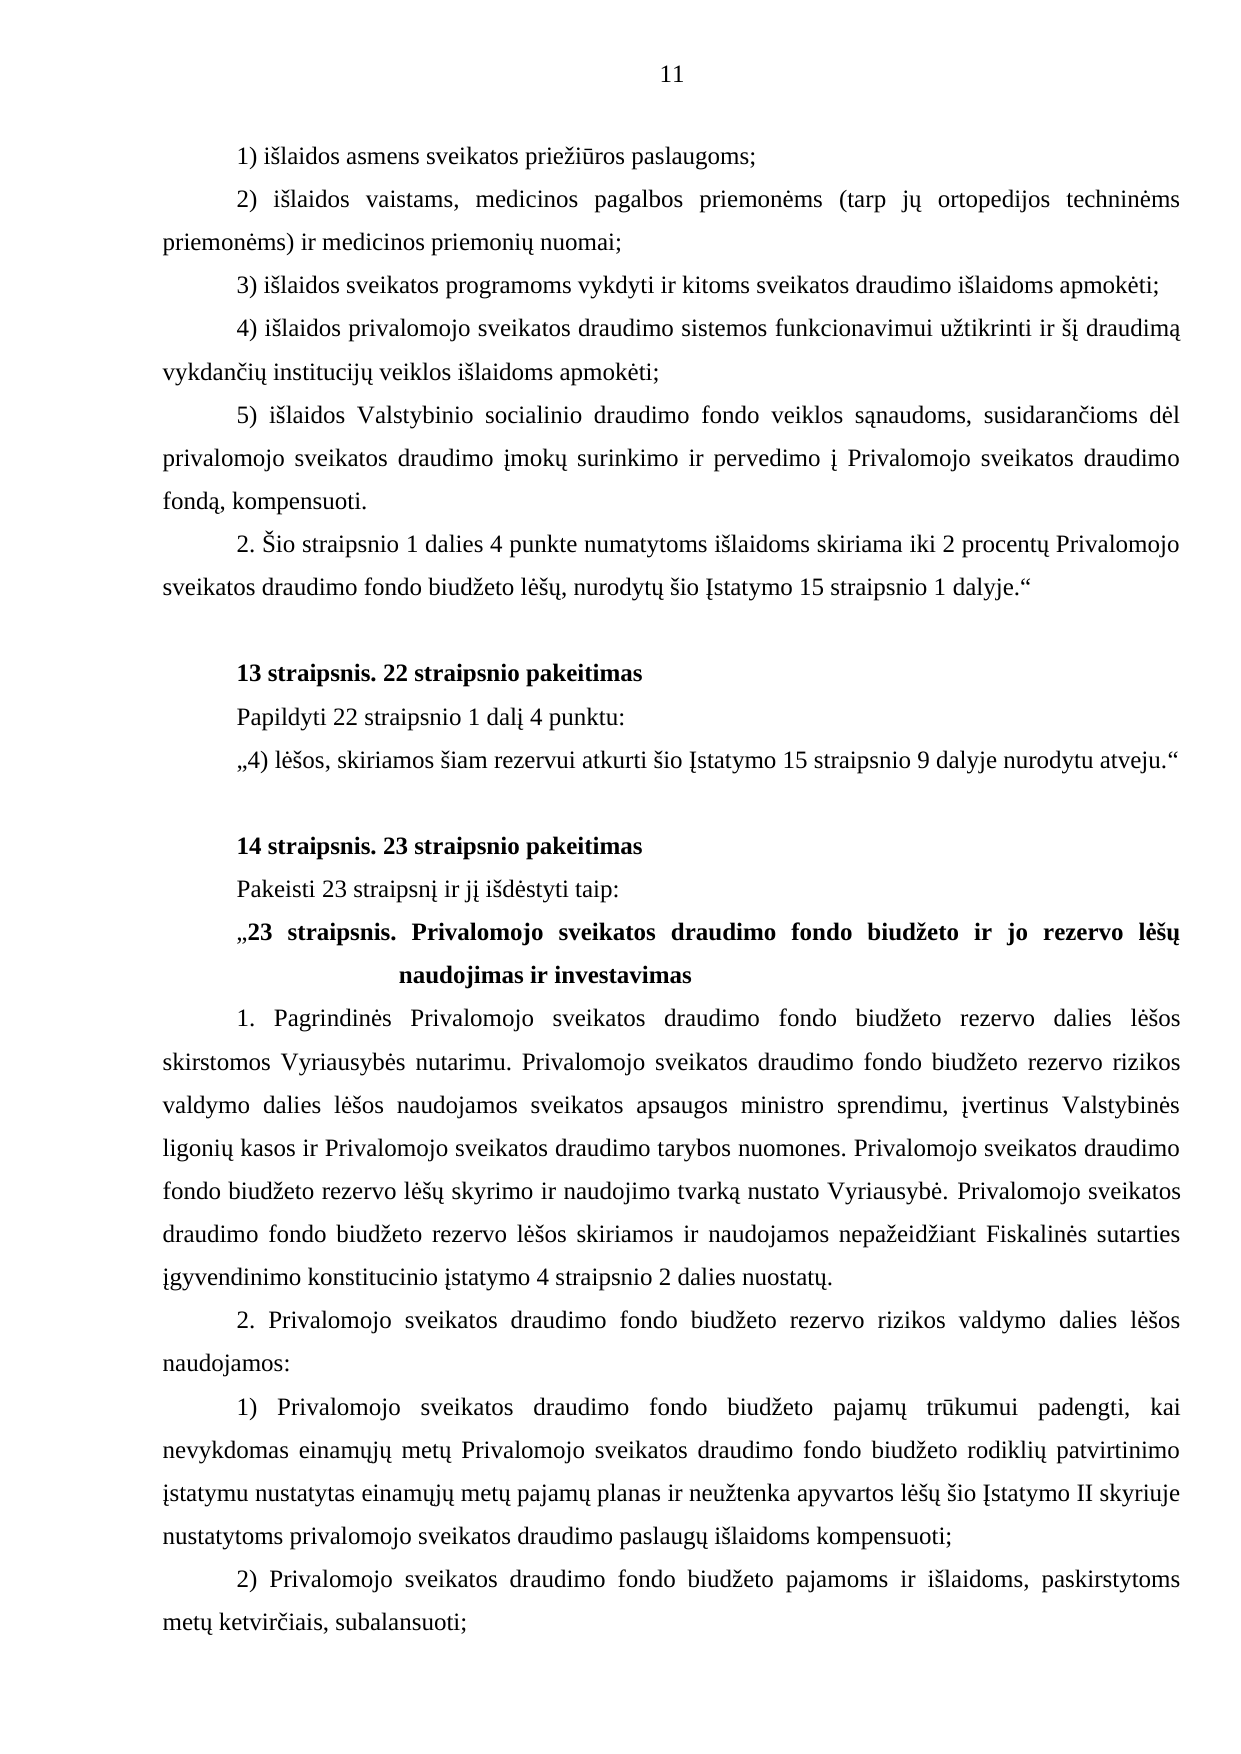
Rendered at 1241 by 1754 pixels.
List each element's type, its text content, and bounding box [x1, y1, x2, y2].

text 5) išlaidos Valstybinio socialinio draudimo fondo veiklos sąnaudoms, susidarančioms dėl privalomojo sveikatos draudimo įmokų surinkimo ir pervedimo į Privalomojo sveikatos draudimo fondą, kompensuoti. [162, 400, 1181, 515]
text 2) išlaidos vaistams, medicinos pagalbos priemonėms (tarp jų ortopedijos techninėms priemonėms) ir medicinos priemonių nuomai; [162, 184, 1181, 256]
text Pakeisti 23 straipsnį ir jį išdėstyti taip: [162, 874, 1181, 903]
text 2) Privalomojo sveikatos draudimo fondo biudžeto pajamoms ir išlaidoms, paskirstytoms metų ketvirčiais, subalansuoti; [162, 1564, 1181, 1636]
text 1. Pagrindinės Privalomojo sveikatos draudimo fondo biudžeto rezervo dalies lėšos skirstomos Vyriausybės nutarimu. Privalomojo sveikatos draudimo fondo biudžeto rezervo rizikos valdymo dalies lėšos naudojamos sveikatos apsaugos ministro sprendimu, įvertinus Valstybinės ligonių kasos ir Privalomojo sveikatos draudimo tarybos nuomones. Privalomojo sveikatos draudimo fondo biudžeto rezervo lėšų skyrimo ir naudojimo tvarką nustato Vyriausybė. Privalomojo sveikatos draudimo fondo biudžeto rezervo lėšos skiriamos ir naudojamos nepažeidžiant Fiskalinės sutarties įgyvendinimo konstitucinio įstatymo 4 straipsnio 2 dalies nuostatų. [162, 1003, 1181, 1291]
text 3) išlaidos sveikatos programoms vykdyti ir kitoms sveikatos draudimo išlaidoms apmokėti; [162, 270, 1181, 299]
text 14 straipsnis. 23 straipsnio pakeitimas [162, 831, 1181, 860]
text 2. Šio straipsnio 1 dalies 4 punkte numatytoms išlaidoms skiriama iki 2 procentų Privalomojo sveikatos draudimo fondo biudžeto lėšų, nurodytų šio Įstatymo 15 straipsnio 1 dalyje.“ [162, 529, 1181, 601]
text „23 straipsnis. Privalomojo sveikatos draudimo fondo biudžeto ir jo rezervo lėšų naudojimas ir investavimas [236, 917, 1181, 989]
text 2. Privalomojo sveikatos draudimo fondo biudžeto rezervo rizikos valdymo dalies lėšos naudojamos: [162, 1305, 1181, 1377]
text 13 straipsnis. 22 straipsnio pakeitimas [162, 658, 1181, 687]
text 1) išlaidos asmens sveikatos priežiūros paslaugoms; [162, 141, 1181, 170]
text „4) lėšos, skiriamos šiam rezervui atkurti šio Įstatymo 15 straipsnio 9 dalyje nurodytu atveju.“ [162, 745, 1181, 773]
text 1) Privalomojo sveikatos draudimo fondo biudžeto pajamų trūkumui padengti, kai nevykdomas einamųjų metų Privalomojo sveikatos draudimo fondo biudžeto rodiklių patvirtinimo įstatymu nustatytas einamųjų metų pajamų planas ir neužtenka apyvartos lėšų šio Įstatymo II skyriuje nustatytoms privalomojo sveikatos draudimo paslaugų išlaidoms kompensuoti; [162, 1392, 1181, 1550]
text Papildyti 22 straipsnio 1 dalį 4 punktu: [162, 702, 1181, 730]
text 4) išlaidos privalomojo sveikatos draudimo sistemos funkcionavimui užtikrinti ir šį draudimą vykdančių institucijų veiklos išlaidoms apmokėti; [162, 313, 1181, 385]
